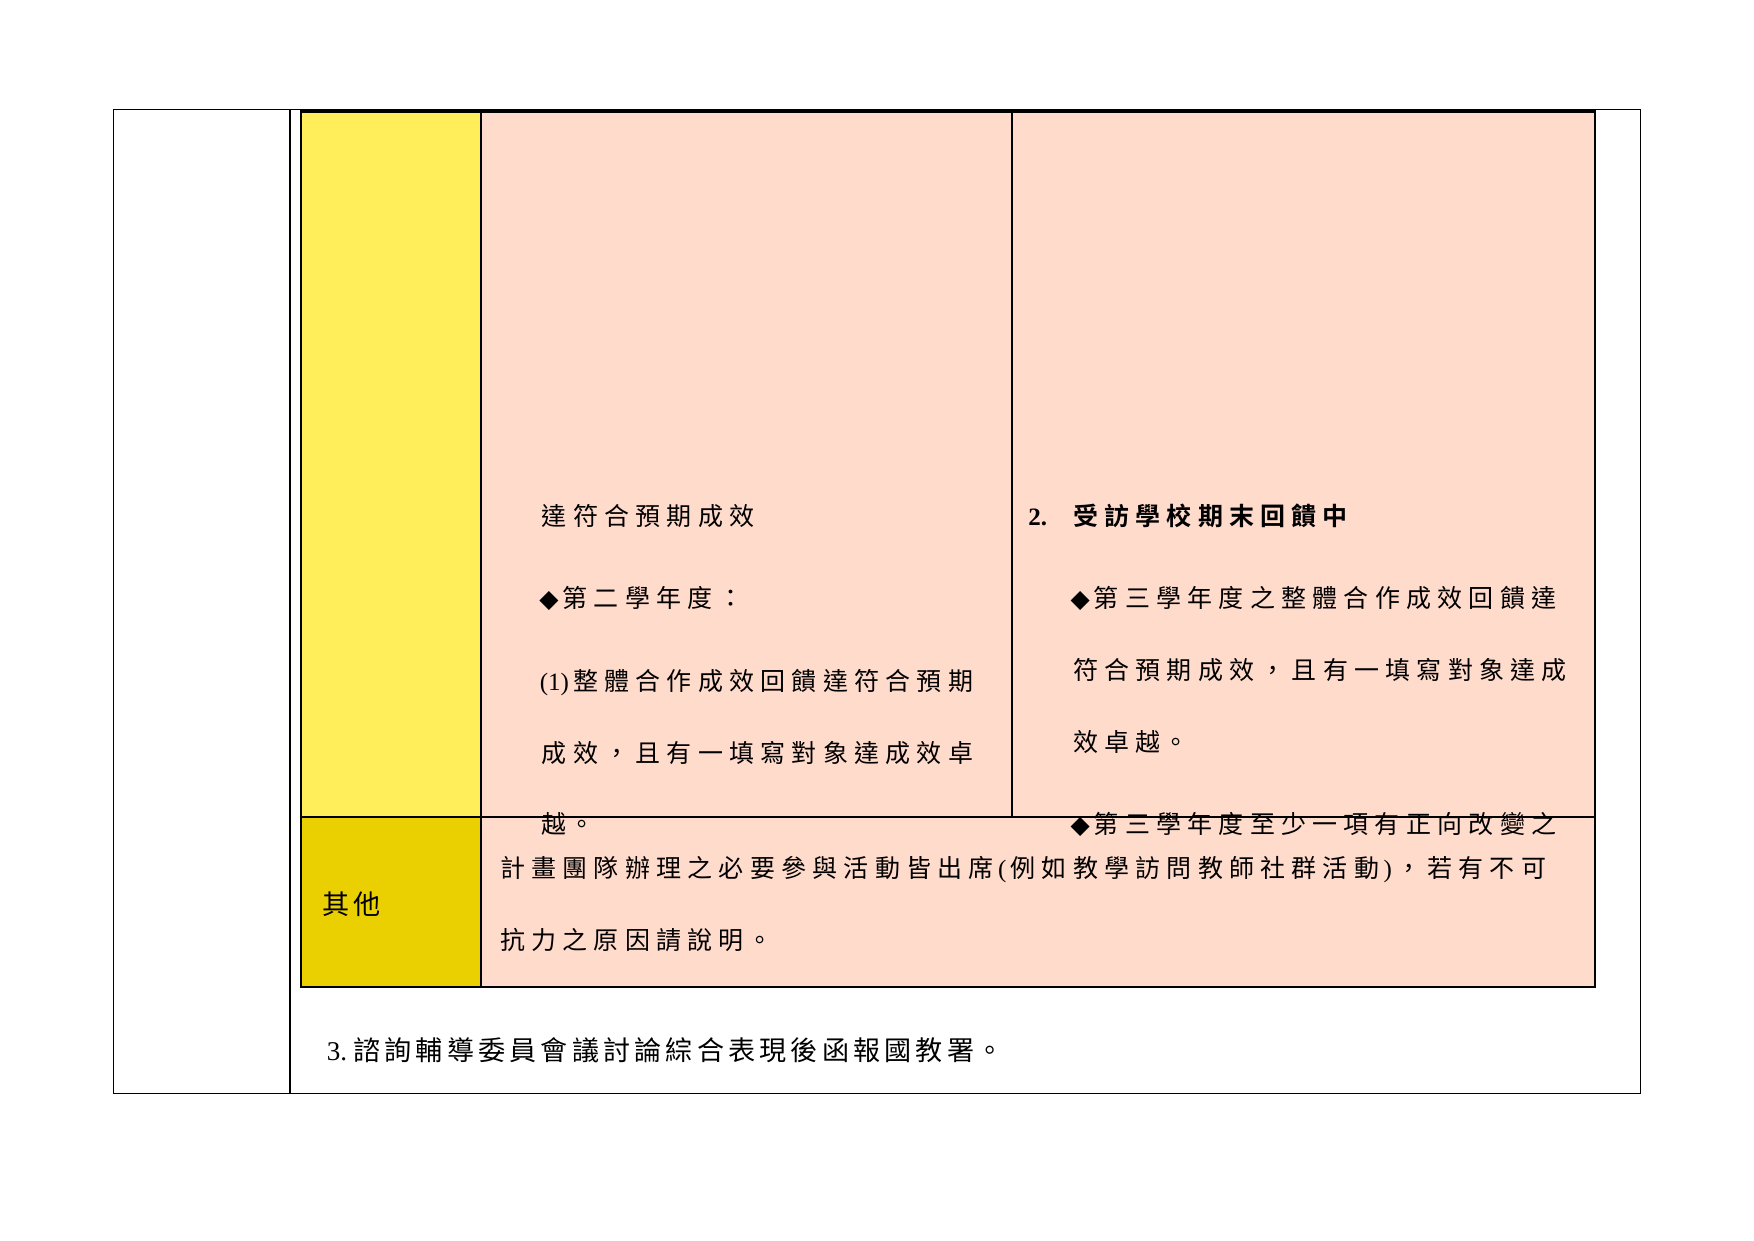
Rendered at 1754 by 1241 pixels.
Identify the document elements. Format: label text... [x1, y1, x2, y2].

table_cell [302, 113, 480, 816]
table_cell [114, 110, 289, 1093]
table_cell 其他 [302, 818, 480, 986]
table_cell 第三學年度之下學期諮詢輔導委員紀錄 ◆第三學年度之三個項度評選達符合目標，且有一項達優良。 ◆第三學年度至少一項有正向改變之具體事件描述，或可以永續發展之具體方向。 受訪學校期末回饋中 ◆第三學年度之整體合作成效回饋達符合預期成效，且有一填寫對象達成效卓越。 ◆第三學年度至少一項有正向改變之具體事件描述。 ※如第三學年度換新合作學校，則檢視前一所受訪學校(協同或策略聯盟)，至少一項朝永續發展進行中之具體作為。 [1013, 113, 1594, 816]
table_cell 二個學年度之下學期諮詢輔導委員紀錄 ◆每學年度之三個項度評選皆達符合目標 ◆每學年度至少一項有正向改變之具體事件描述 受訪學校期末回饋 ◆第一學年度之整體合作成效回饋達符合預期成效 ◆第二學年度： (1)整體合作成效回饋達符合預期成效，且有一填寫對象達成效卓越。 (2)至少一項有正向改變之具體事件描述。 [482, 113, 1011, 816]
table_cell 計畫團隊辦理之必要參與活動皆出席(例如教學訪問教師社群活動)，若有不可抗力之原因請說明。 [482, 818, 1594, 986]
table_cell 3.諮詢輔導委員會議討論綜合表現後函報國教署。 [291, 110, 1640, 1093]
